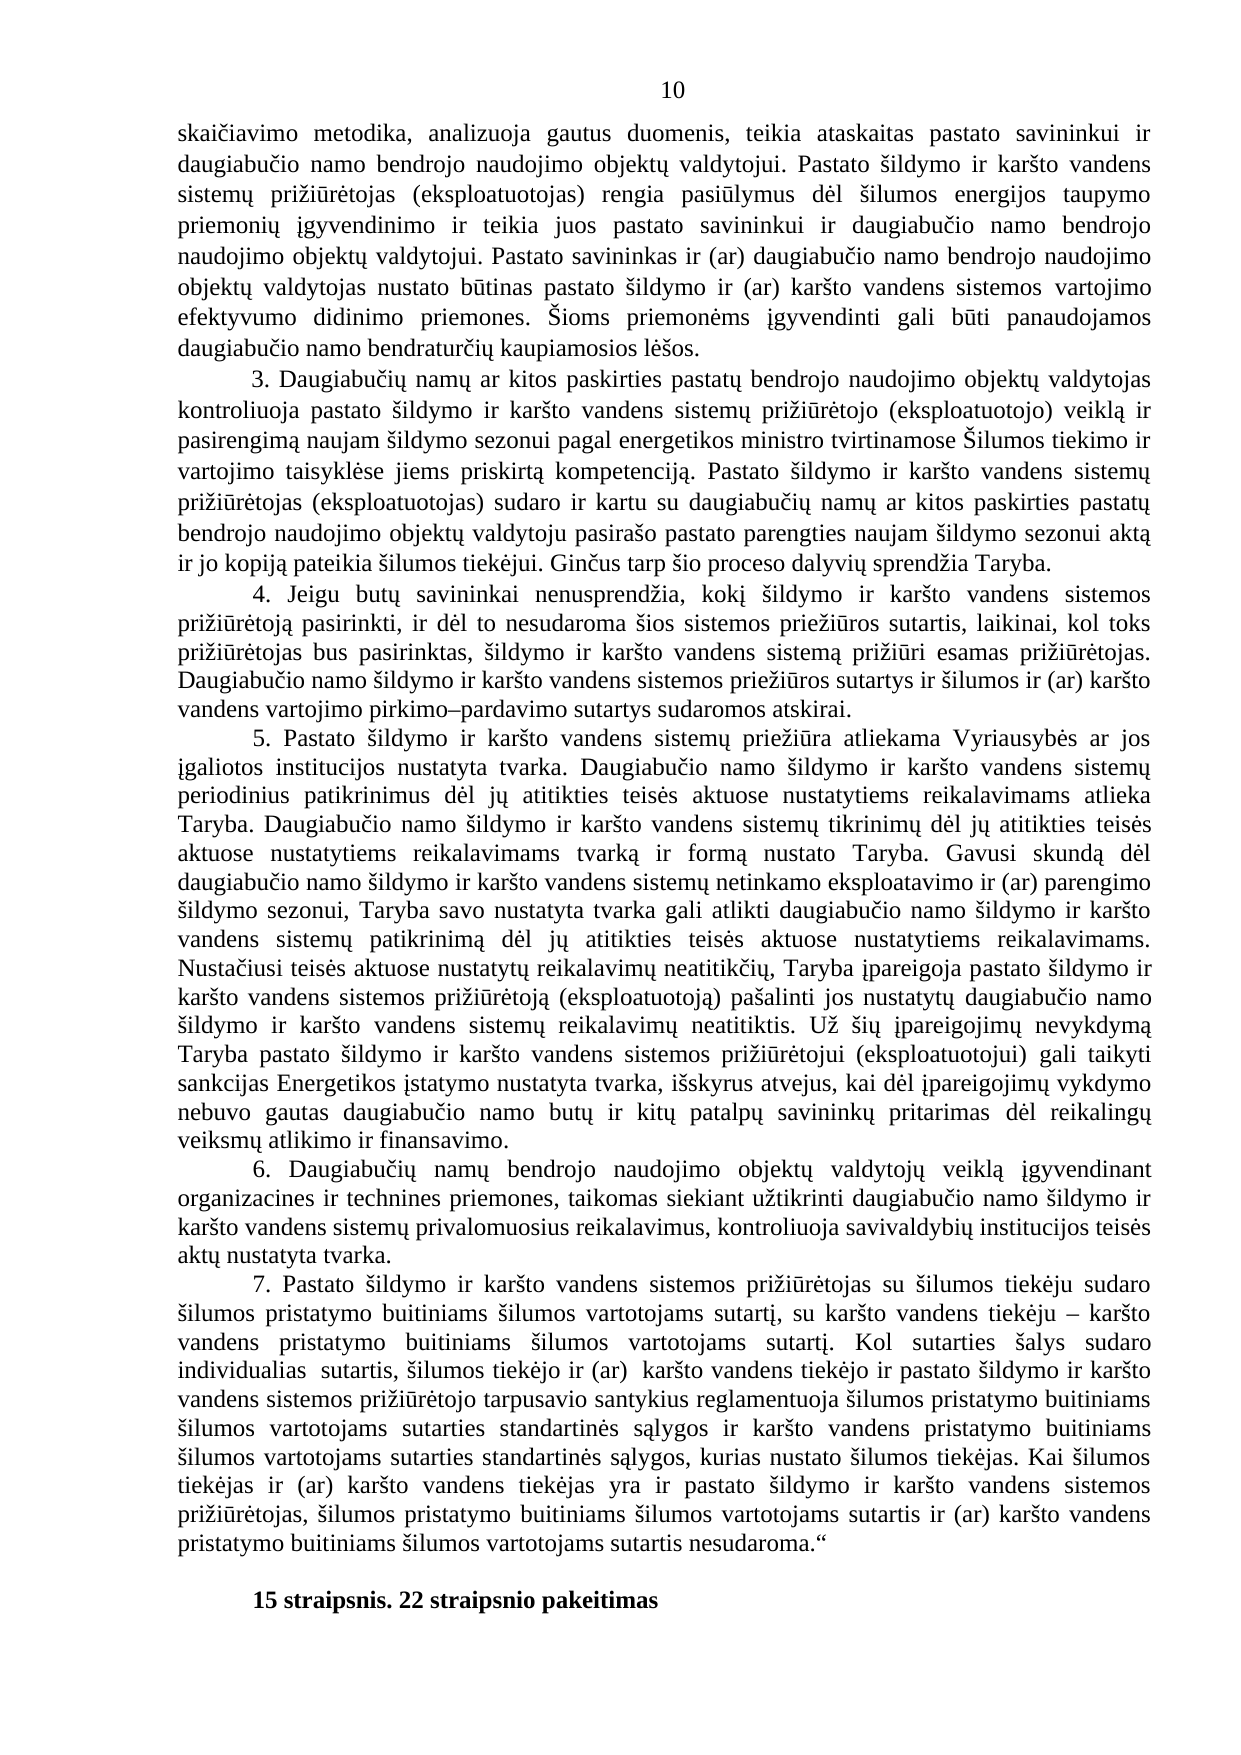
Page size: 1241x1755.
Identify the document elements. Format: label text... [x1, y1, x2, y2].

text 4. Jeigu butų savininkai nenusprendžia, kokį šildymo ir karšto vandens sistemos prižiūrėtoją pasirinkti, ir dėl to nesudaroma šios sistemos priežiūros sutartis, laikinai, kol toks prižiūrėtojas bus pasirinktas, šildymo ir karšto vandens sistemą prižiūri esamas prižiūrėtojas. Daugiabučio namo šildymo ir karšto vandens sistemos priežiūros sutartys ir šilumos ir (ar) karšto vandens vartojimo pirkimo–pardavimo sutartys sudaromos atskirai. [177, 579, 1152, 723]
text 6. Daugiabučių namų bendrojo naudojimo objektų valdytojų veiklą įgyvendinant organizacines ir technines priemones, taikomas siekiant užtikrinti daugiabučio namo šildymo ir karšto vandens sistemų privalomuosius reikalavimus, kontroliuoja savivaldybių institucijos teisės aktų nustatyta tvarka. [177, 1154, 1152, 1269]
text skaičiavimo metodika, analizuoja gautus duomenis, teikia ataskaitas pastato savininkui ir daugiabučio namo bendrojo naudojimo objektų valdytojui. Pastato šildymo ir karšto vandens sistemų prižiūrėtojas (eksploatuotojas) rengia pasiūlymus dėl šilumos energijos taupymo priemonių įgyvendinimo ir teikia juos pastato savininkui ir daugiabučio namo bendrojo naudojimo objektų valdytojui. Pastato savininkas ir (ar) daugiabučio namo bendrojo naudojimo objektų valdytojas nustato būtinas pastato šildymo ir (ar) karšto vandens sistemos vartojimo efektyvumo didinimo priemones. Šioms priemonėms įgyvendinti gali būti panaudojamos daugiabučio namo bendraturčių kaupiamosios lėšos. [177, 118, 1152, 362]
text 5. Pastato šildymo ir karšto vandens sistemų priežiūra atliekama Vyriausybės ar jos įgaliotos institucijos nustatyta tvarka. Daugiabučio namo šildymo ir karšto vandens sistemų periodinius patikrinimus dėl jų atitikties teisės aktuose nustatytiems reikalavimams atlieka Taryba. Daugiabučio namo šildymo ir karšto vandens sistemų tikrinimų dėl jų atitikties teisės aktuose nustatytiems reikalavimams tvarką ir formą nustato Taryba. Gavusi skundą dėl daugiabučio namo šildymo ir karšto vandens sistemų netinkamo eksploatavimo ir (ar) parengimo šildymo sezonui, Taryba savo nustatyta tvarka gali atlikti daugiabučio namo šildymo ir karšto vandens sistemų patikrinimą dėl jų atitikties teisės aktuose nustatytiems reikalavimams. Nustačiusi teisės aktuose nustatytų reikalavimų neatitikčių, Taryba įpareigoja pastato šildymo ir karšto vandens sistemos prižiūrėtoją (eksploatuotoją) pašalinti jos nustatytų daugiabučio namo šildymo ir karšto vandens sistemų reikalavimų neatitiktis. Už šių įpareigojimų nevykdymą Taryba pastato šildymo ir karšto vandens sistemos prižiūrėtojui (eksploatuotojui) gali taikyti sankcijas Energetikos įstatymo nustatyta tvarka, išskyrus atvejus, kai dėl įpareigojimų vykdymo nebuvo gautas daugiabučio namo butų ir kitų patalpų savininkų pritarimas dėl reikalingų veiksmų atlikimo ir finansavimo. [177, 723, 1152, 1154]
text 7. Pastato šildymo ir karšto vandens sistemos prižiūrėtojas su šilumos tiekėju sudaro šilumos pristatymo buitiniams šilumos vartotojams sutartį, su karšto vandens tiekėju – karšto vandens pristatymo buitiniams šilumos vartotojams sutartį. Kol sutarties šalys sudaro individualias sutartis, šilumos tiekėjo ir (ar) karšto vandens tiekėjo ir pastato šildymo ir karšto vandens sistemos prižiūrėtojo tarpusavio santykius reglamentuoja šilumos pristatymo buitiniams šilumos vartotojams sutarties standartinės sąlygos ir karšto vandens pristatymo buitiniams šilumos vartotojams sutarties standartinės sąlygos, kurias nustato šilumos tiekėjas. Kai šilumos tiekėjas ir (ar) karšto vandens tiekėjas yra ir pastato šildymo ir karšto vandens sistemos prižiūrėtojas, šilumos pristatymo buitiniams šilumos vartotojams sutartis ir (ar) karšto vandens pristatymo buitiniams šilumos vartotojams sutartis nesudaroma.“ [177, 1269, 1152, 1557]
text 3. Daugiabučių namų ar kitos paskirties pastatų bendrojo naudojimo objektų valdytojas kontroliuoja pastato šildymo ir karšto vandens sistemų prižiūrėtojo (eksploatuotojo) veiklą ir pasirengimą naujam šildymo sezonui pagal energetikos ministro tvirtinamose Šilumos tiekimo ir vartojimo taisyklėse jiems priskirtą kompetenciją. Pastato šildymo ir karšto vandens sistemų prižiūrėtojas (eksploatuotojas) sudaro ir kartu su daugiabučių namų ar kitos paskirties pastatų bendrojo naudojimo objektų valdytoju pasirašo pastato parengties naujam šildymo sezonui aktą ir jo kopiją pateikia šilumos tiekėjui. Ginčus tarp šio proceso dalyvių sprendžia Taryba. [177, 364, 1152, 577]
text 15 straipsnis. 22 straipsnio pakeitimas [252, 1585, 1152, 1614]
